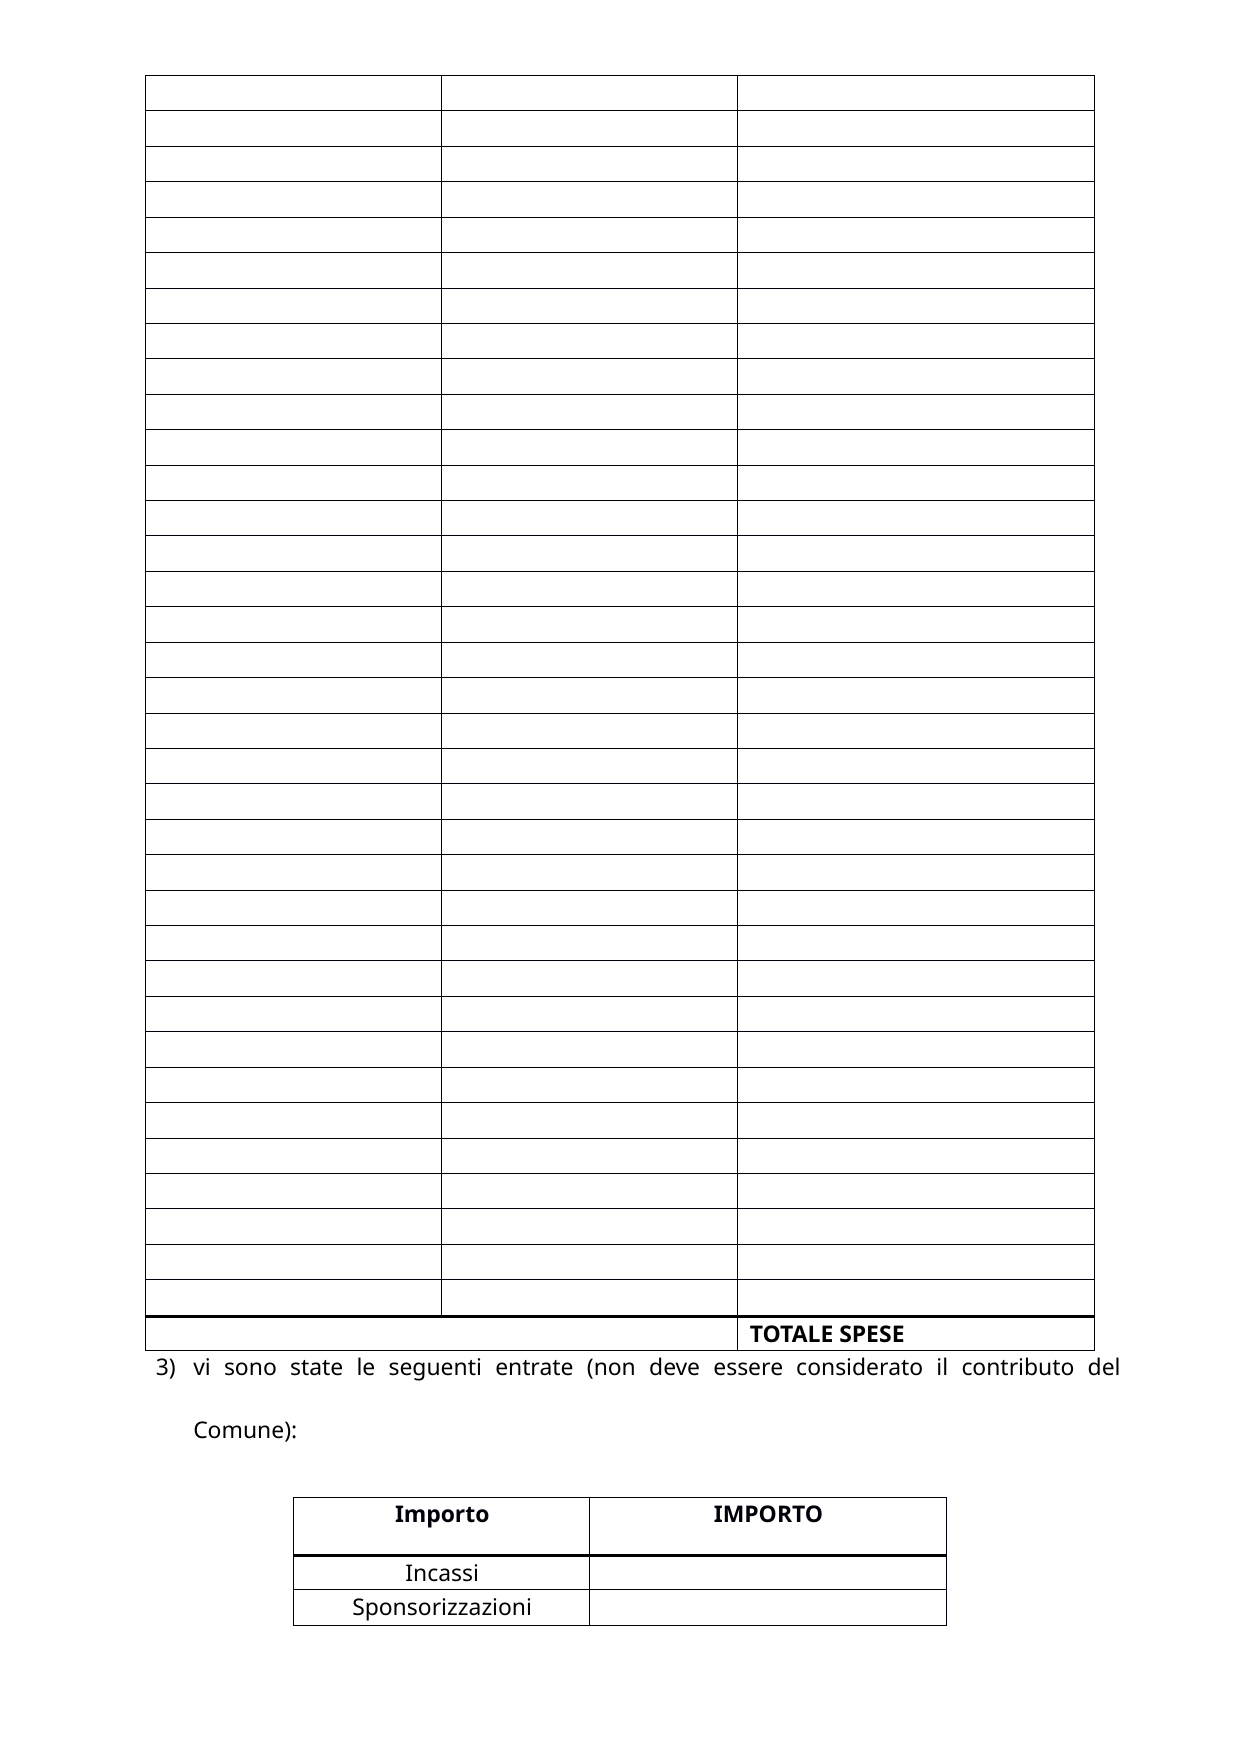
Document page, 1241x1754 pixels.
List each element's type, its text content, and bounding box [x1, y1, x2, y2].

table_cell [146, 749, 441, 783]
table_cell [442, 395, 737, 429]
table_cell [146, 997, 441, 1031]
table_cell [442, 784, 737, 819]
table_cell [738, 855, 1094, 889]
table_cell [738, 501, 1094, 535]
table_cell [146, 1032, 441, 1067]
table_cell [146, 1318, 737, 1350]
table_cell [738, 1068, 1094, 1102]
table_cell [442, 997, 737, 1031]
table_cell [442, 1032, 737, 1067]
table_cell [738, 395, 1094, 429]
table_cell [146, 926, 441, 960]
table_cell [442, 607, 737, 642]
table_cell Incassi [294, 1557, 589, 1589]
table_cell [146, 147, 441, 181]
table_cell [738, 430, 1094, 464]
table_cell [146, 607, 441, 642]
table_cell [738, 1139, 1094, 1173]
list vi sono state le seguenti entrate (non deve essere considerato il contributo del Comune): [156, 1351, 1122, 1445]
table_cell [738, 147, 1094, 181]
table_cell [738, 1103, 1094, 1137]
table_cell [738, 76, 1094, 110]
table_cell [146, 501, 441, 535]
table_cell [442, 855, 737, 889]
table_cell [146, 961, 441, 996]
table_cell [146, 1245, 441, 1279]
table_cell [738, 891, 1094, 925]
table_cell [146, 466, 441, 500]
table_cell [146, 820, 441, 854]
table_cell [442, 182, 737, 217]
table_cell [442, 678, 737, 712]
table_cell [146, 1209, 441, 1244]
table_cell [146, 289, 441, 323]
table_cell [146, 76, 441, 110]
table_cell [442, 76, 737, 110]
table_cell [146, 182, 441, 217]
table_cell [442, 1280, 737, 1314]
table_header IMPORTO [590, 1498, 946, 1554]
table_cell [146, 359, 441, 394]
table_cell [146, 430, 441, 464]
table_cell [442, 218, 737, 252]
table_cell [738, 714, 1094, 748]
table_cell [442, 714, 737, 748]
table_cell [442, 430, 737, 464]
table_cell [146, 1068, 441, 1102]
table_cell [442, 749, 737, 783]
table_cell [738, 218, 1094, 252]
table_cell Sponsorizzazioni [294, 1590, 589, 1625]
table_cell [442, 643, 737, 677]
table_cell [738, 182, 1094, 217]
table_cell [738, 1174, 1094, 1208]
table_cell [738, 359, 1094, 394]
table_cell [146, 572, 441, 606]
table_cell [146, 1139, 441, 1173]
table_cell [146, 111, 441, 146]
table_cell [146, 218, 441, 252]
table_cell [442, 111, 737, 146]
table_cell [442, 572, 737, 606]
table_cell [442, 359, 737, 394]
table_cell [146, 1280, 441, 1314]
table_cell [442, 891, 737, 925]
table_cell TOTALE SPESE [738, 1318, 1094, 1350]
table_cell [442, 501, 737, 535]
table_cell [146, 324, 441, 358]
table_cell [442, 289, 737, 323]
table_cell [738, 1032, 1094, 1067]
table_cell [442, 324, 737, 358]
table_cell [590, 1557, 946, 1589]
table_cell [442, 820, 737, 854]
table_cell [738, 324, 1094, 358]
table_cell [442, 147, 737, 181]
table_cell [442, 1209, 737, 1244]
table_cell [738, 1209, 1094, 1244]
table_cell [146, 855, 441, 889]
table_cell [738, 820, 1094, 854]
table_cell [442, 961, 737, 996]
table_cell [738, 466, 1094, 500]
table_cell [738, 997, 1094, 1031]
table_cell [738, 643, 1094, 677]
table_cell [738, 961, 1094, 996]
table_cell [442, 253, 737, 287]
table_cell [146, 643, 441, 677]
table_cell [442, 926, 737, 960]
table_header Importo [294, 1498, 589, 1554]
table_cell [442, 1103, 737, 1137]
table_cell [442, 1068, 737, 1102]
table_cell [146, 1103, 441, 1137]
table_cell [738, 749, 1094, 783]
table_cell [146, 891, 441, 925]
table_cell [738, 289, 1094, 323]
table_cell [738, 784, 1094, 819]
table_cell [738, 1245, 1094, 1279]
table_cell [738, 926, 1094, 960]
table_cell [146, 678, 441, 712]
table_cell [146, 714, 441, 748]
table_cell [442, 466, 737, 500]
table_cell [738, 111, 1094, 146]
table_cell [146, 784, 441, 819]
table_cell [738, 607, 1094, 642]
table_cell [146, 536, 441, 571]
table_cell [590, 1590, 946, 1625]
table_cell [442, 536, 737, 571]
table_cell [738, 253, 1094, 287]
table_cell [738, 536, 1094, 571]
table_cell [738, 1280, 1094, 1314]
table_cell [146, 1174, 441, 1208]
table_cell [738, 678, 1094, 712]
table_cell [442, 1245, 737, 1279]
table_cell [146, 395, 441, 429]
table_cell [442, 1139, 737, 1173]
table_cell [146, 253, 441, 287]
table_cell [442, 1174, 737, 1208]
table_cell [738, 572, 1094, 606]
